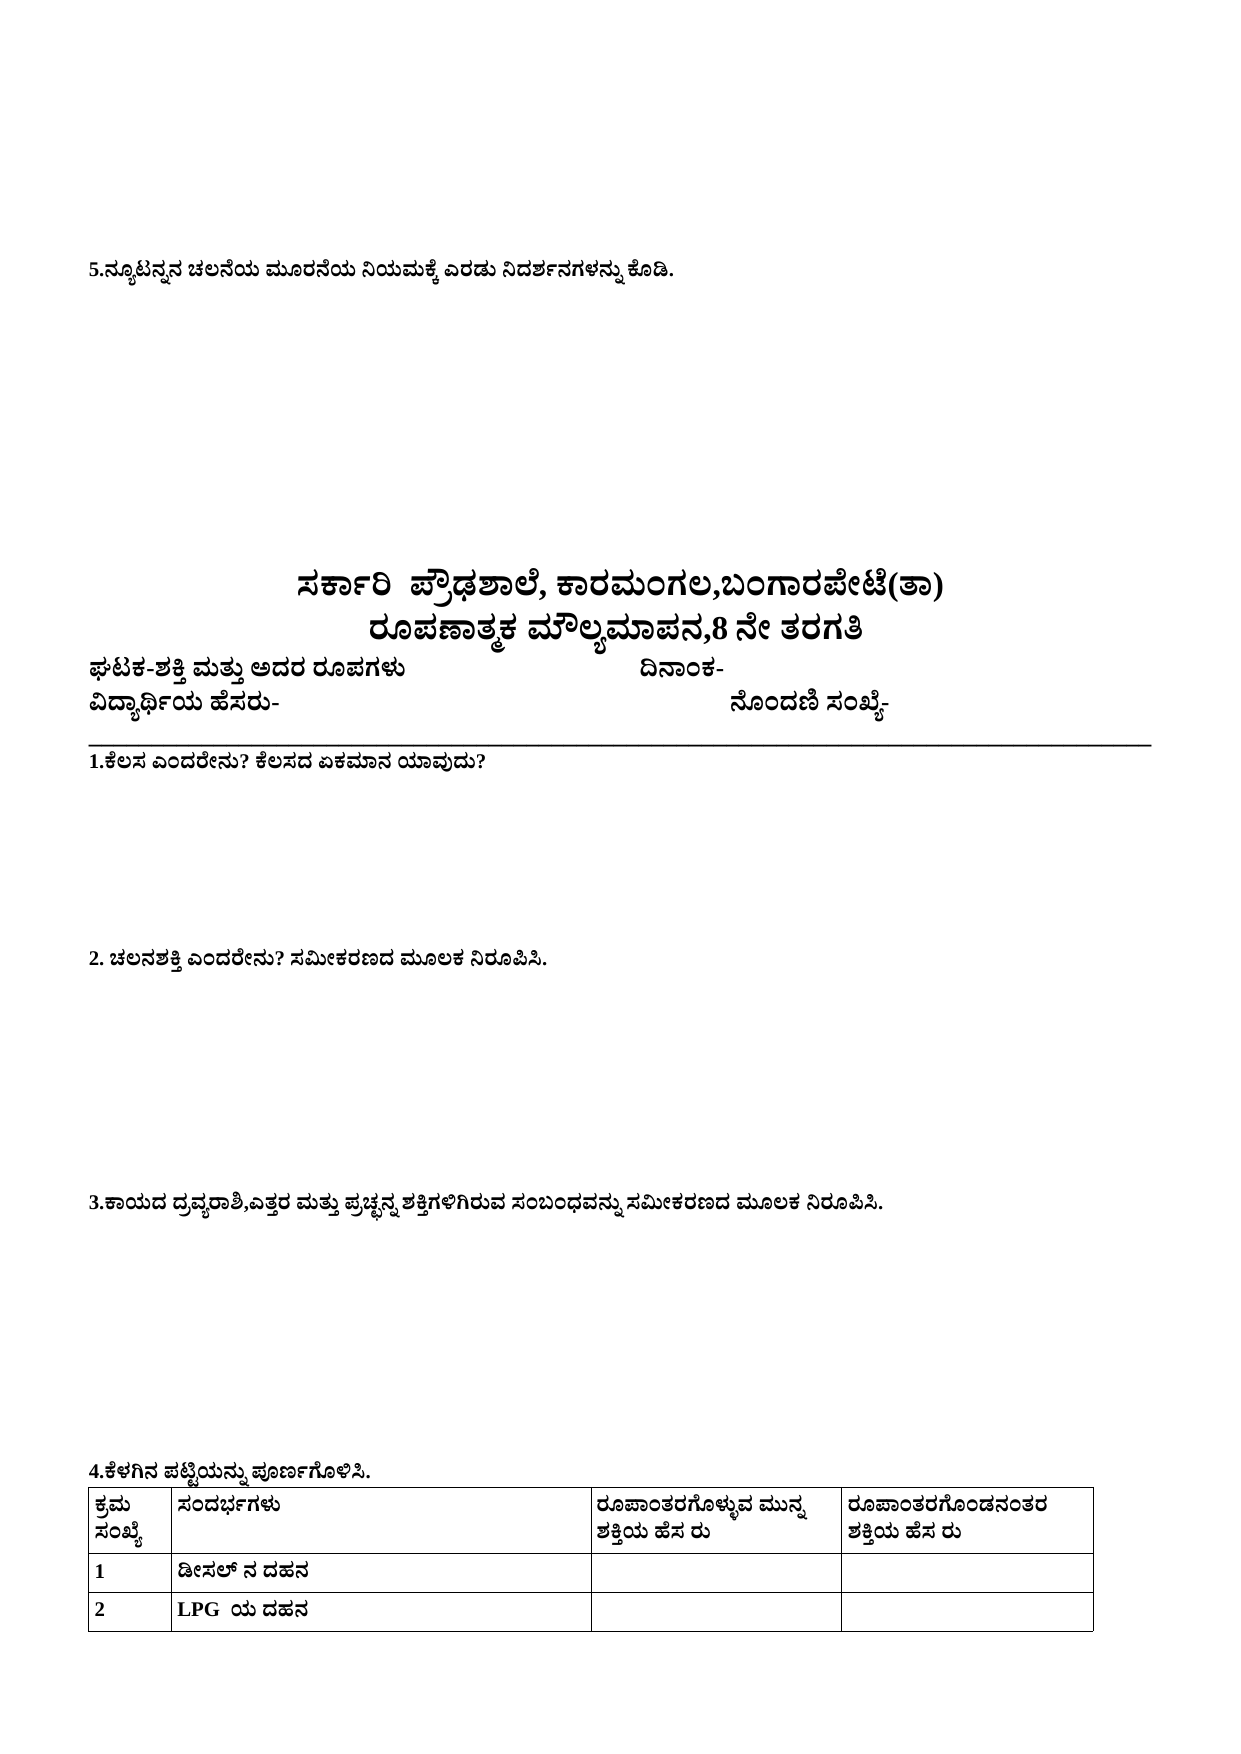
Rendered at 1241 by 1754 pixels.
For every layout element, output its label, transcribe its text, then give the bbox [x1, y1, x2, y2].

table_cell [592, 1593, 841, 1631]
table_cell [842, 1554, 1093, 1592]
table_header ರೂಪಾಂತರಗೊಳ್ಳುವ ಮುನ್ನ ಶಕ್ತಿಯ ಹೆಸ ರು [592, 1488, 841, 1553]
table_cell ಡೀಸಲ್ ನ ದಹನ [172, 1554, 591, 1592]
text 5.ನ್ಯೂಟನ್ನನ ಚಲನೆಯ ಮೂರನೆಯ ನಿಯಮಕ್ಕೆ ಎರಡು ನಿದರ್ಶನಗಳನ್ನು ಕೊಡಿ. [88, 257, 1152, 285]
text 2. ಚಲನಶಕ್ತಿ ಎಂದರೇನು? ಸಮೀಕರಣದ ಮೂಲಕ ನಿರೂಪಿಸಿ. [88, 946, 1152, 974]
table_header ರೂಪಾಂತರಗೊಂಡನಂತರ ಶಕ್ತಿಯ ಹೆಸ ರು [842, 1488, 1093, 1553]
table_header ಕ್ರಮ ಸಂಖ್ಯೆ [89, 1488, 171, 1553]
text ಸರ್ಕಾರಿ ಪ್ರೌಢಶಾಲೆ, ಕಾರಮಂಗಲ,ಬಂಗಾರಪೇಟೆ(ತಾ) [88, 564, 1152, 609]
text 4.ಕೆಳಗಿನ ಪಟ್ಟಿಯನ್ನು ಪೂರ್ಣಗೊಳಿಸಿ. [88, 1459, 1152, 1487]
text 3.ಕಾಯದ ದ್ರವ್ಯರಾಶಿ,ಎತ್ತರ ಮತ್ತು ಪ್ರಚ್ಛನ್ನ ಶಕ್ತಿಗಳಿಗಿರುವ ಸಂಬಂಧವನ್ನು ಸಮೀಕರಣದ ಮೂಲಕ ನಿರೂಪಿಸಿ. [88, 1190, 1152, 1218]
text ವಿದ್ಯಾರ್ಥಿಯ ಹೆಸರು- ನೊಂದಣಿ ಸಂಖ್ಯೆ- [88, 687, 1152, 720]
text ಘಟಕ-ಶಕ್ತಿ ಮತ್ತು ಅದರ ರೂಪಗಳು ದಿನಾಂಕ- [88, 653, 1152, 687]
table_cell 2 [89, 1593, 171, 1631]
table_cell 1 [89, 1554, 171, 1592]
text 1.ಕೆಲಸ ಎಂದರೇನು? ಕೆಲಸದ ಏಕಮಾನ ಯಾವುದು? [88, 749, 1152, 777]
table_cell [592, 1554, 841, 1592]
table_cell [842, 1593, 1093, 1631]
text ರೂಪಣಾತ್ಮಕ ಮೌಲ್ಯಮಾಪನ,8ನೇ ತರಗತಿ [88, 609, 1152, 653]
table_cell LPG ಯ ದಹನ [172, 1593, 591, 1631]
text _____________________________________________________________________________________ [88, 720, 1152, 749]
table_header ಸಂದರ್ಭಗಳು [172, 1488, 591, 1553]
